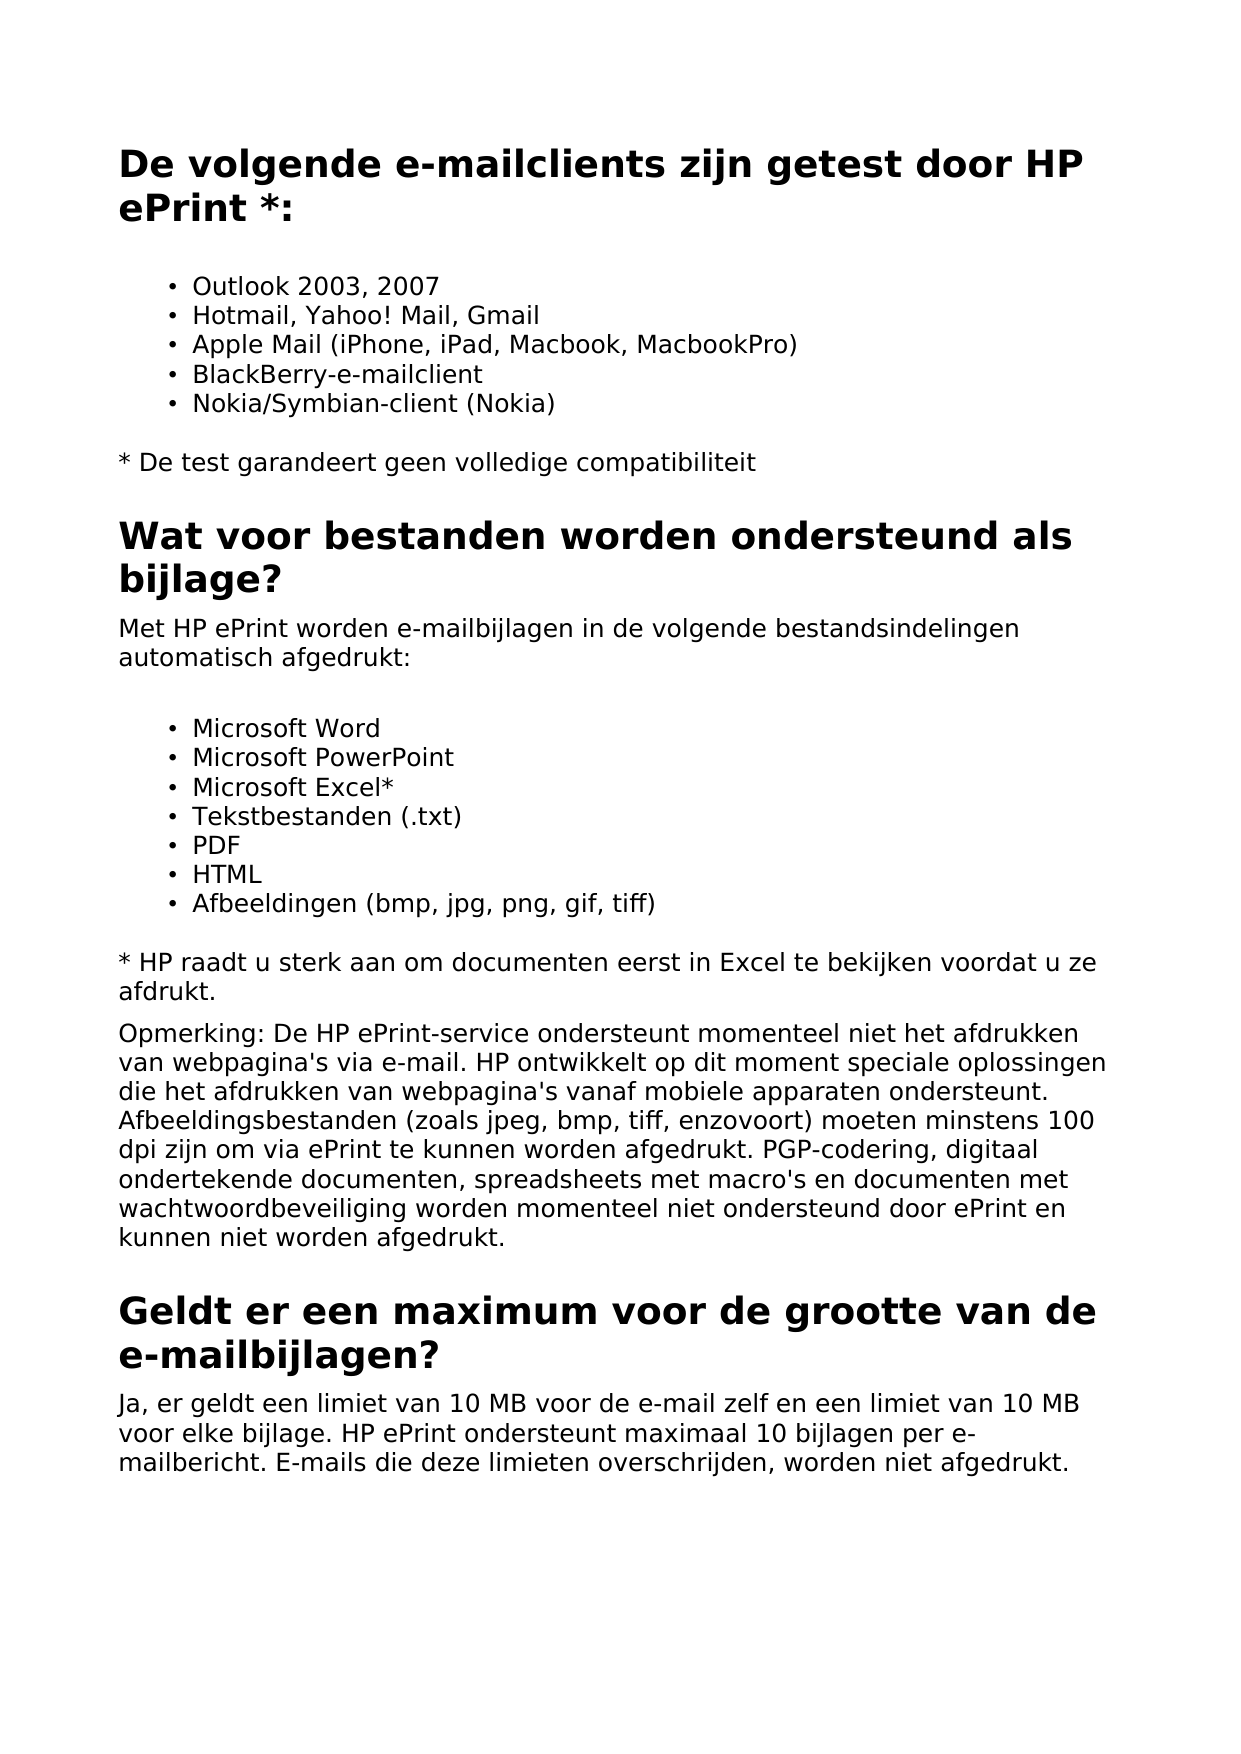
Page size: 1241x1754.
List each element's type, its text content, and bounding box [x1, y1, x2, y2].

list Hotmail, Yahoo! Mail, Gmail [177, 302, 1122, 331]
list Afbeeldingen (bmp, jpg, png, gif, tiff) [177, 889, 1122, 919]
list Microsoft Word [177, 714, 1122, 744]
subtitle Geldt er een maximum voor de grootte van de e-mailbijlagen? [118, 1290, 1122, 1377]
subtitle Wat voor bestanden worden ondersteund als bijlage? [118, 514, 1122, 602]
text Opmerking: De HP ePrint-service ondersteunt momenteel niet het afdrukken van webpagina's via e-mail. HP ontwikkelt op dit moment speciale oplossingen die het afdrukken van webpagina's vanaf mobiele apparaten ondersteunt. Afbeeldingsbestanden (zoals jpeg, bmp, tiff, enzovoort) moeten minstens 100 dpi zijn om via ePrint te kunnen worden afgedrukt. PGP-codering, digitaal ondertekende documenten, spreadsheets met macro's en documenten met wachtwoordbeveiliging worden momenteel niet ondersteund door ePrint en kunnen niet worden afgedrukt. [118, 1019, 1122, 1252]
list Apple Mail (iPhone, iPad, Macbook, MacbookPro) [177, 331, 1122, 360]
list Tekstbestanden (.txt) [177, 802, 1122, 831]
text * De test garandeert geen volledige compatibiliteit [118, 448, 1122, 477]
list Microsoft PowerPoint [177, 744, 1122, 773]
list PDF [177, 831, 1122, 860]
text * HP raadt u sterk aan om documenten eerst in Excel te bekijken voordat u ze afdrukt. [118, 948, 1122, 1006]
list HTML [177, 860, 1122, 889]
list Microsoft Excel* [177, 773, 1122, 802]
list Outlook 2003, 2007 [177, 272, 1122, 302]
subtitle De volgende e-mailclients zijn getest door HP ePrint *: [118, 143, 1122, 230]
text Met HP ePrint worden e-mailbijlagen in de volgende bestandsindelingen automatisch afgedrukt: [118, 614, 1122, 672]
text Ja, er geldt een limiet van 10 MB voor de e-mail zelf en een limiet van 10 MB voor elke bijlage. HP ePrint ondersteunt maximaal 10 bijlagen per e-mailbericht. E-mails die deze limieten overschrijden, worden niet afgedrukt. [118, 1389, 1122, 1477]
list BlackBerry-e-mailclient [177, 360, 1122, 389]
list Nokia/Symbian-client (Nokia) [177, 389, 1122, 418]
